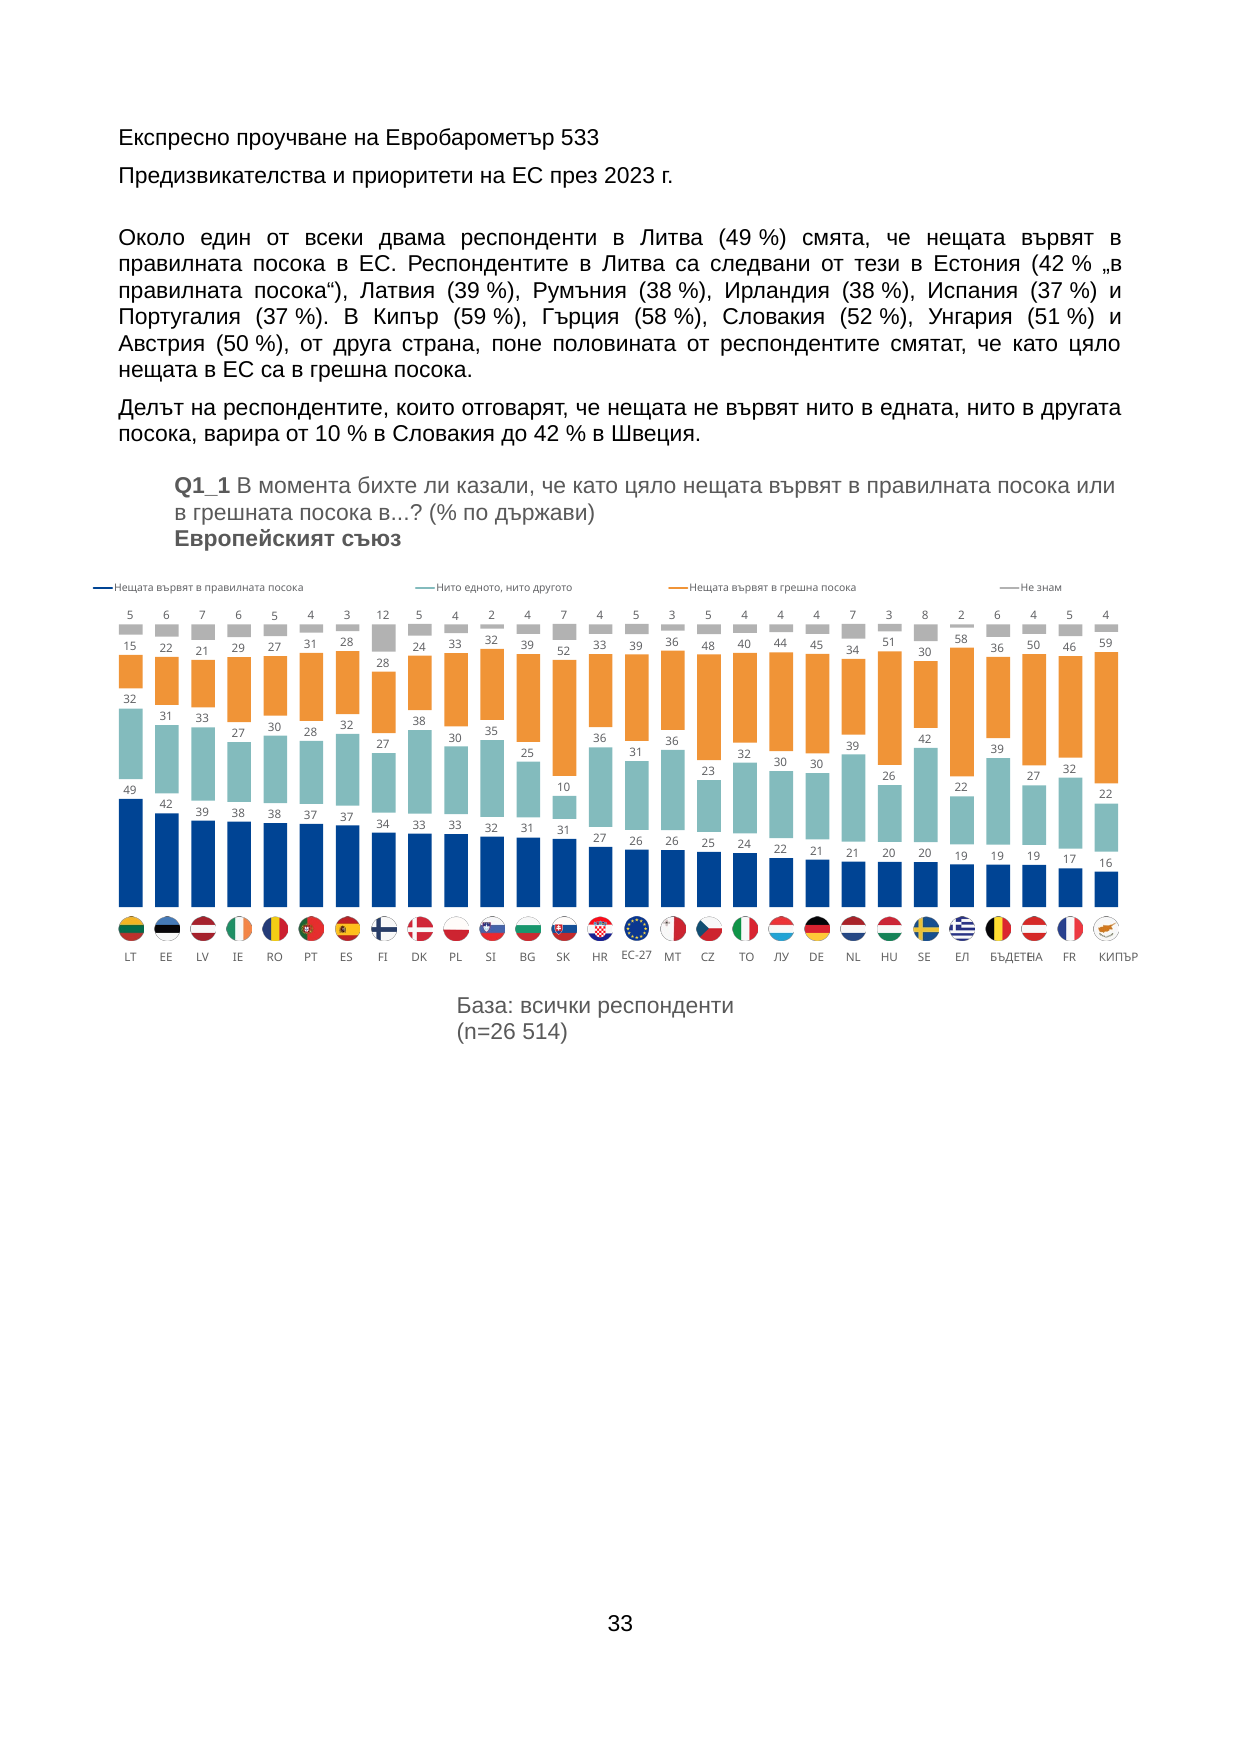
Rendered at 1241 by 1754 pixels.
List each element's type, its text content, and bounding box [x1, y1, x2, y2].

picture [443, 916, 469, 941]
text Делът на респондентите, които отговарят, че нещата не вървят нито в едната, нито в другата посока, варира от 10 % в Словакия до 42 % в Швеция. [118, 394, 1122, 447]
picture [479, 916, 505, 941]
picture [298, 916, 324, 941]
picture [118, 916, 144, 941]
picture [1093, 916, 1119, 941]
picture [1021, 916, 1047, 941]
picture [407, 916, 433, 941]
picture [371, 916, 397, 941]
picture [768, 916, 794, 941]
picture [985, 916, 1011, 941]
picture [515, 916, 541, 941]
picture [551, 916, 577, 941]
picture [732, 916, 758, 941]
picture [154, 916, 180, 941]
picture [587, 916, 613, 941]
picture [262, 916, 288, 941]
picture [840, 916, 866, 941]
picture [804, 916, 830, 941]
picture [335, 916, 360, 941]
picture [624, 916, 649, 941]
text Около един от всеки двама респонденти в Литва (49 %) смята, че нещата вървят в правилната посока в ЕС. Респондентите в Литва са следвани от тези в Естония (42 % „в правилната посока“), Латвия (39 %), Румъния (38 %), Ирландия (38 %), Испания (37 %) и Португалия (37 %). В Кипър (59 %), Гърция (58 %), Словакия (52 %), Унгария (51 %) и Австрия (50 %), от друга страна, поне половината от респондентите смятат, че като цяло нещата в ЕС са в грешна посока. [118, 224, 1122, 382]
picture [1057, 916, 1083, 941]
picture [949, 916, 975, 941]
picture [696, 916, 722, 941]
picture [913, 916, 939, 941]
picture [877, 916, 902, 941]
picture [226, 916, 252, 941]
picture [190, 916, 216, 941]
picture [660, 916, 686, 941]
